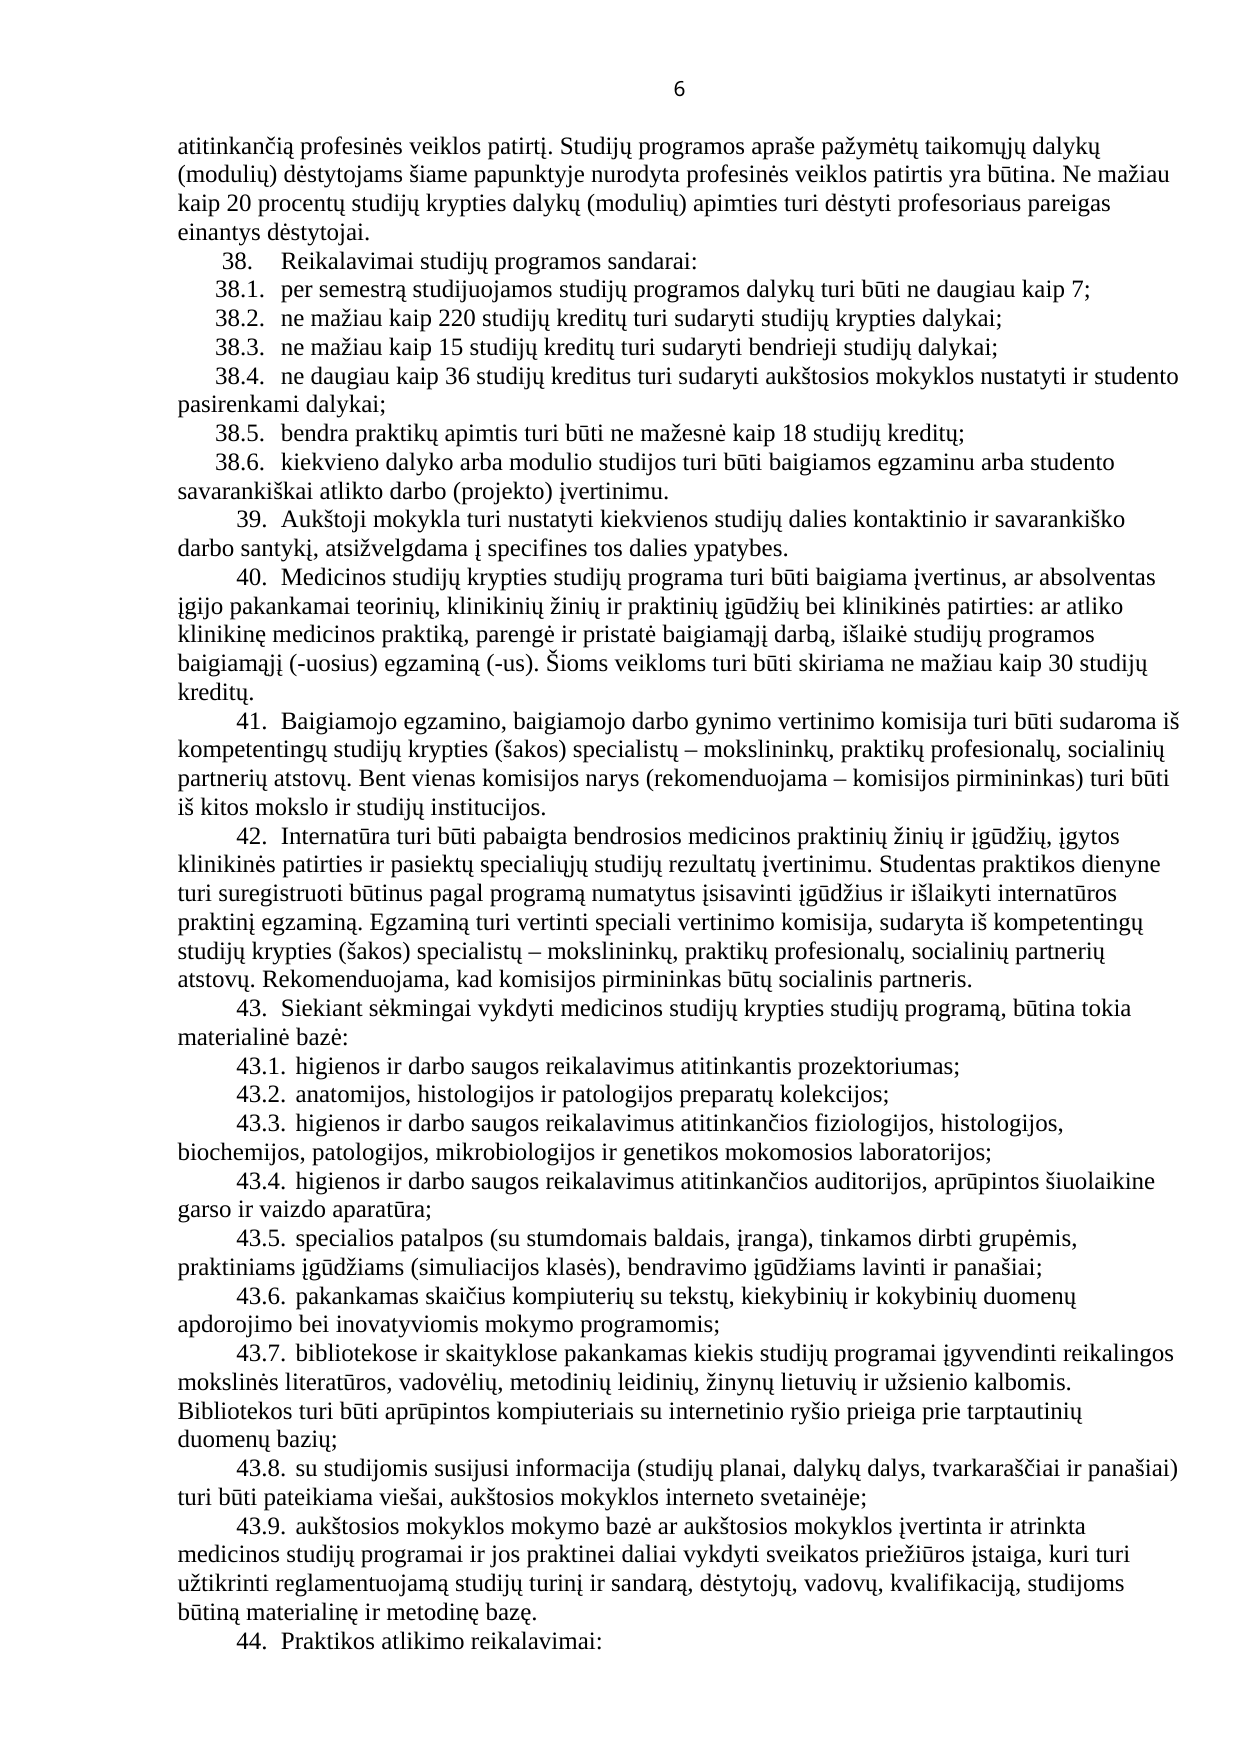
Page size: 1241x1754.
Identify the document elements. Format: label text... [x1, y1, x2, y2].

text 38.3. ne mažiau kaip 15 studijų kreditų turi sudaryti bendrieji studijų dalykai; [215, 332, 1181, 361]
text 43.1. higienos ir darbo saugos reikalavimus atitinkantis prozektoriumas; [177, 1051, 1181, 1079]
text 43.7. bibliotekose ir skaityklose pakankamas kiekis studijų programai įgyvendinti reikalingos mokslinės literatūros, vadovėlių, metodinių leidinių, žinynų lietuvių ir užsienio kalbomis. Bibliotekos turi būti aprūpintos kompiuteriais su internetinio ryšio prieiga prie tarptautinių duomenų bazių; [177, 1338, 1181, 1453]
text 38. Reikalavimai studijų programos sandarai: [177, 246, 1181, 274]
text 38.2. ne mažiau kaip 220 studijų kreditų turi sudaryti studijų krypties dalykai; [215, 303, 1181, 332]
text 43.8. su studijomis susijusi informacija (studijų planai, dalykų dalys, tvarkaraščiai ir panašiai) turi būti pateikiama viešai, aukštosios mokyklos interneto svetainėje; [177, 1453, 1181, 1511]
text 43.2. anatomijos, histologijos ir patologijos preparatų kolekcijos; [177, 1079, 1181, 1108]
text 42. Internatūra turi būti pabaigta bendrosios medicinos praktinių žinių ir įgūdžių, įgytos klinikinės patirties ir pasiektų specialiųjų studijų rezultatų įvertinimu. Studentas praktikos dienyne turi suregistruoti būtinus pagal programą numatytus įsisavinti įgūdžius ir išlaikyti internatūros praktinį egzaminą. Egzaminą turi vertinti speciali vertinimo komisija, sudaryta iš kompetentingų studijų krypties (šakos) specialistų – mokslininkų, praktikų profesionalų, socialinių partnerių atstovų. Rekomenduojama, kad komisijos pirmininkas būtų socialinis partneris. [177, 821, 1181, 993]
text 38.5. bendra praktikų apimtis turi būti ne mažesnė kaip 18 studijų kreditų; [215, 418, 1181, 447]
text 40. Medicinos studijų krypties studijų programa turi būti baigiama įvertinus, ar absolventas įgijo pakankamai teorinių, klinikinių žinių ir praktinių įgūdžių bei klinikinės patirties: ar atliko klinikinę medicinos praktiką, parengė ir pristatė baigiamąjį darbą, išlaikė studijų programos baigiamąjį (-uosius) egzaminą (-us). Šioms veikloms turi būti skiriama ne mažiau kaip 30 studijų kreditų. [177, 562, 1181, 706]
text 43.5. specialios patalpos (su stumdomais baldais, įranga), tinkamos dirbti grupėmis, praktiniams įgūdžiams (simuliacijos klasės), bendravimo įgūdžiams lavinti ir panašiai; [177, 1223, 1181, 1281]
text 38.4. ne daugiau kaip 36 studijų kreditus turi sudaryti aukštosios mokyklos nustatyti ir studento pasirenkami dalykai; [177, 361, 1181, 418]
text 43.6. pakankamas skaičius kompiuterių su tekstų, kiekybinių ir kokybinių duomenų apdorojimo bei inovatyviomis mokymo programomis; [177, 1281, 1181, 1338]
text 43.3. higienos ir darbo saugos reikalavimus atitinkančios fiziologijos, histologijos, biochemijos, patologijos, mikrobiologijos ir genetikos mokomosios laboratorijos; [177, 1108, 1181, 1166]
text 44. Praktikos atlikimo reikalavimai: [177, 1626, 1181, 1654]
text 43. Siekiant sėkmingai vykdyti medicinos studijų krypties studijų programą, būtina tokia materialinė bazė: [177, 993, 1181, 1051]
text 43.4. higienos ir darbo saugos reikalavimus atitinkančios auditorijos, aprūpintos šiuolaikine garso ir vaizdo aparatūra; [177, 1166, 1181, 1223]
text 38.1. per semestrą studijuojamos studijų programos dalykų turi būti ne daugiau kaip 7; [215, 274, 1181, 303]
text 41. Baigiamojo egzamino, baigiamojo darbo gynimo vertinimo komisija turi būti sudaroma iš kompetentingų studijų krypties (šakos) specialistų – mokslininkų, praktikų profesionalų, socialinių partnerių atstovų. Bent vienas komisijos narys (rekomenduojama – komisijos pirmininkas) turi būti iš kitos mokslo ir studijų institucijos. [177, 706, 1181, 821]
text 43.9. aukštosios mokyklos mokymo bazė ar aukštosios mokyklos įvertinta ir atrinkta medicinos studijų programai ir jos praktinei daliai vykdyti sveikatos priežiūros įstaiga, kuri turi užtikrinti reglamentuojamą studijų turinį ir sandarą, dėstytojų, vadovų, kvalifikaciją, studijoms būtiną materialinę ir metodinę bazę. [177, 1511, 1181, 1626]
text atitinkančią profesinės veiklos patirtį. Studijų programos apraše pažymėtų taikomųjų dalykų (modulių) dėstytojams šiame papunktyje nurodyta profesinės veiklos patirtis yra būtina. Ne mažiau kaip 20 procentų studijų krypties dalykų (modulių) apimties turi dėstyti profesoriaus pareigas einantys dėstytojai. [177, 131, 1181, 246]
text 39. Aukštoji mokykla turi nustatyti kiekvienos studijų dalies kontaktinio ir savarankiško darbo santykį, atsižvelgdama į specifines tos dalies ypatybes. [177, 504, 1181, 562]
text 38.6. kiekvieno dalyko arba modulio studijos turi būti baigiamos egzaminu arba studento savarankiškai atlikto darbo (projekto) įvertinimu. [177, 447, 1181, 504]
